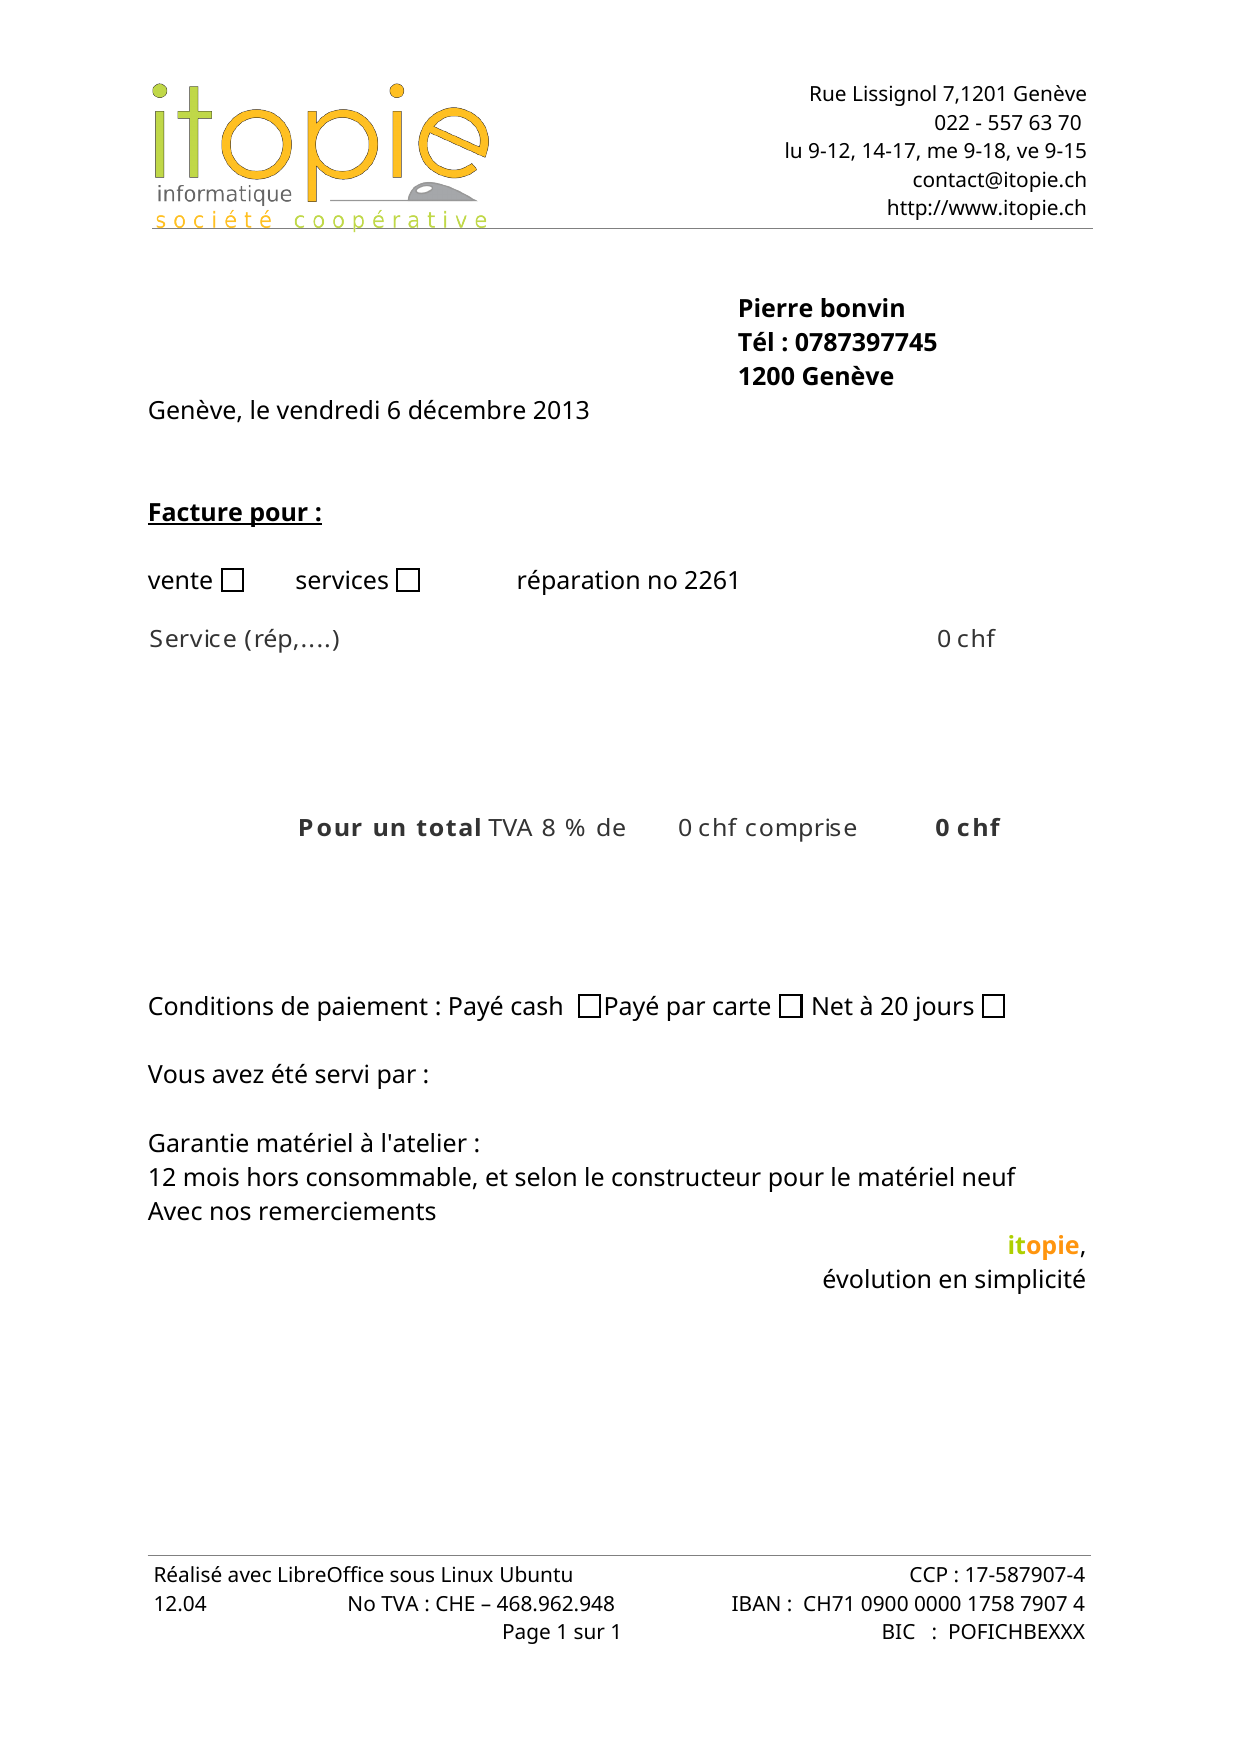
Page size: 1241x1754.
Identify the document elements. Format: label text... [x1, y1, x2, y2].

text Pierre bonvin [148, 290, 1093, 324]
picture [138, 72, 500, 244]
text vente services réparation no 2261 [148, 563, 1093, 597]
text Garantie matériel à l'atelier : [148, 1125, 1093, 1159]
text Vous avez été servi par : [148, 1057, 1093, 1091]
text évolution en simplicité [148, 1262, 1093, 1296]
text Tél : 0787397745 [148, 324, 1093, 358]
text itopie, [148, 1227, 1093, 1262]
text Conditions de paiement : Payé cash Payé par carte Net à 20 jours [148, 989, 1093, 1023]
text Genève, le vendredi 6 décembre 2013 [148, 392, 1093, 427]
text Facture pour : [148, 495, 1093, 529]
text 1200 Genève [148, 358, 1093, 392]
text 12 mois hors consommable, et selon le constructeur pour le matériel neuf [148, 1159, 1093, 1193]
text Avec nos remerciements [148, 1193, 1093, 1227]
